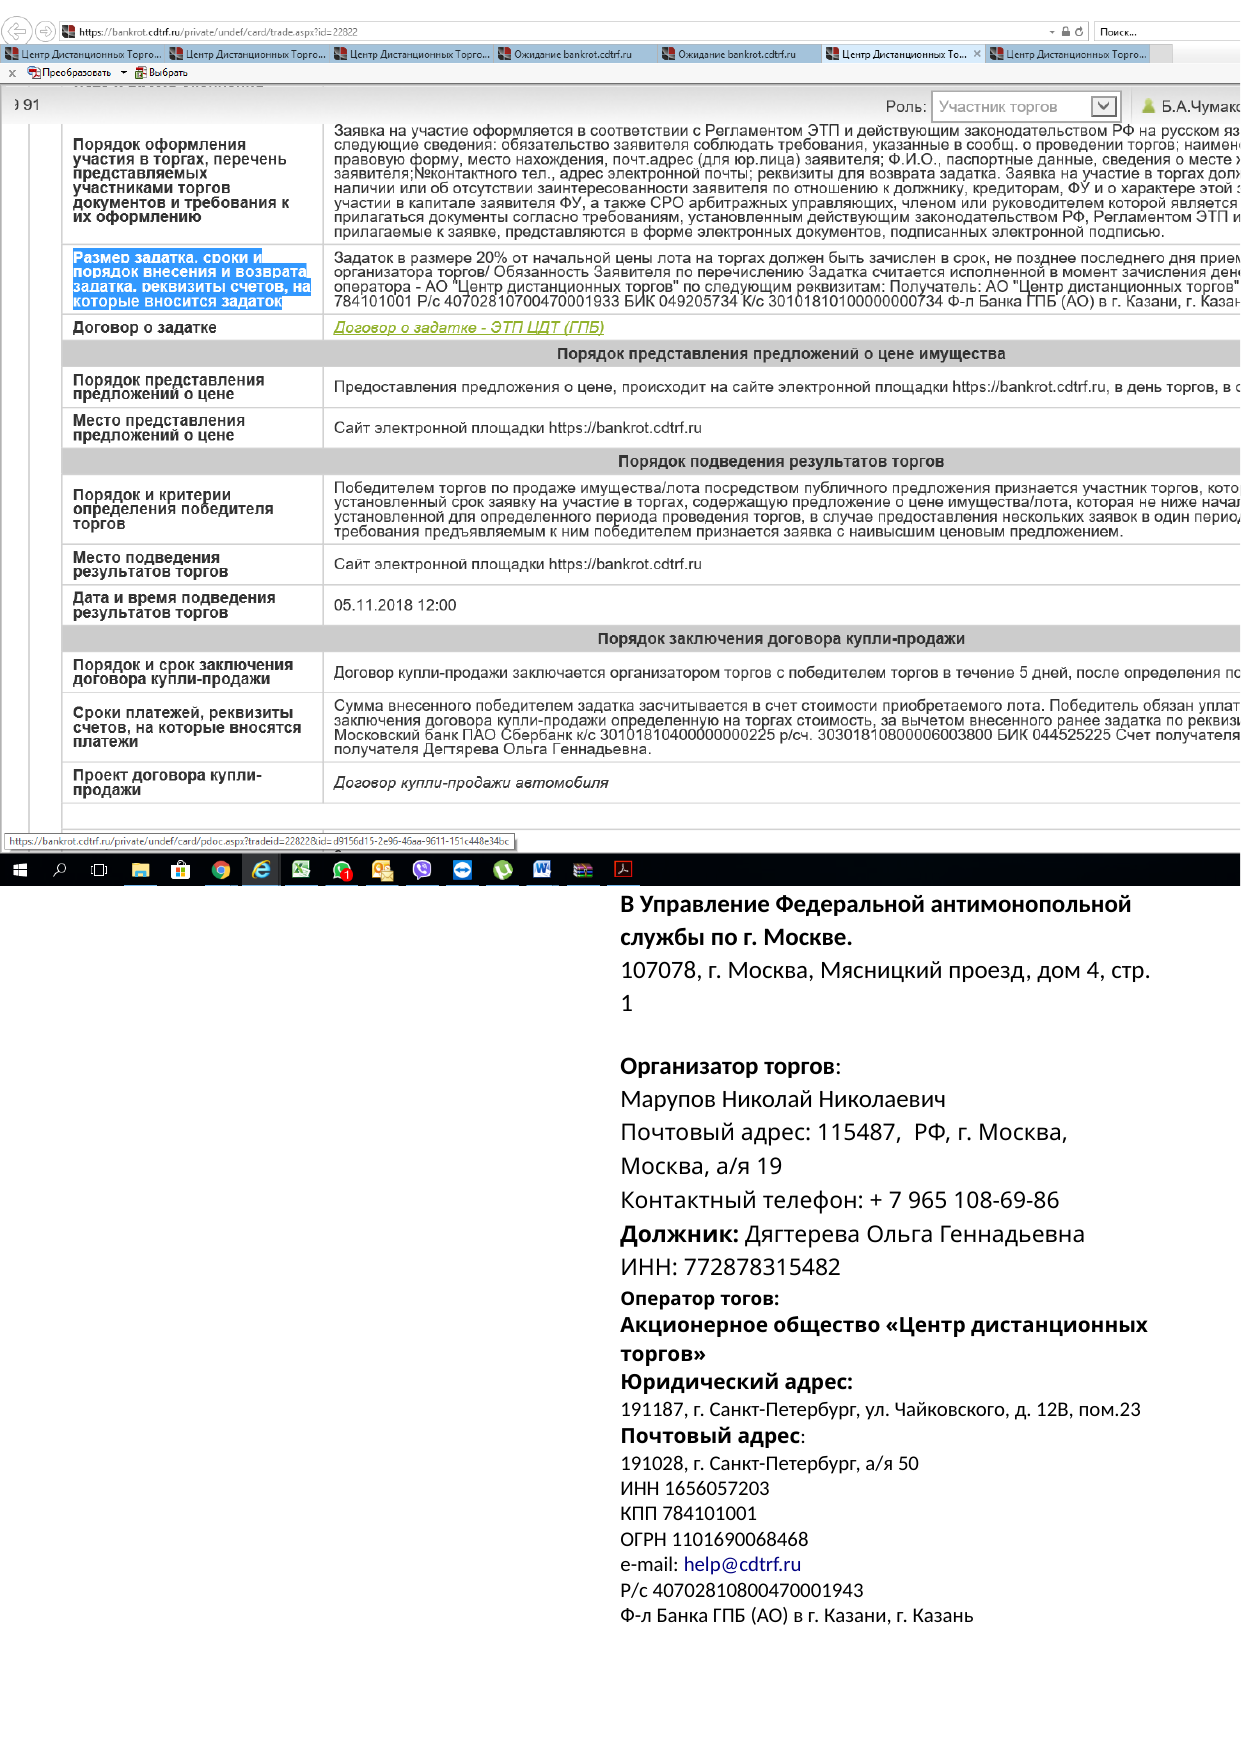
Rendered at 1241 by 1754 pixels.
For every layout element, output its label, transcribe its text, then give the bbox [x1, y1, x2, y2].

text ИНН: 772878315482 [620, 1251, 1152, 1282]
text Организатор торгов: [620, 1050, 1152, 1081]
text Почтовый адрес: [118, 1421, 1152, 1450]
text 191187, г. Санкт-Петербург, ул. Чайковского, д. 12В, пом.23 [118, 1396, 1152, 1421]
text e-mail: help@cdtrf.ru [118, 1551, 1152, 1577]
text Акционерное общество «Центр дистанционных торгов» [620, 1311, 1152, 1367]
text ОГРН 1101690068468 [118, 1526, 1152, 1551]
text Должник: Дягтерева Ольга Геннадьевна [620, 1217, 1152, 1249]
text Почтовый адрес: 115487, РФ, г. Москва, Москва, а/я 19 [620, 1116, 1152, 1181]
text КПП 784101001 [118, 1501, 1152, 1526]
text ИНН 1656057203 [118, 1475, 1152, 1501]
text В Управление Федеральной антимонопольной службы по г. Москве. [620, 886, 1152, 952]
text 107078, г. Москва, Мясницкий проезд, дом 4, стр. 1 [620, 954, 1152, 1018]
text Контактный телефон: + 7 965 108-69-86 [620, 1184, 1152, 1215]
text Марупов Николай Николаевич [620, 1083, 1152, 1114]
text Ф-л Банка ГПБ (АО) в г. Казани, г. Казань [118, 1602, 1152, 1628]
text Оператор тогов: [118, 1285, 1152, 1311]
text Р/с 40702810800470001943 [118, 1577, 1152, 1602]
picture [0, 0, 1241, 886]
text Юридический адрес: [118, 1367, 1152, 1396]
text 191028, г. Санкт-Петербург, а/я 50 [118, 1450, 1152, 1475]
